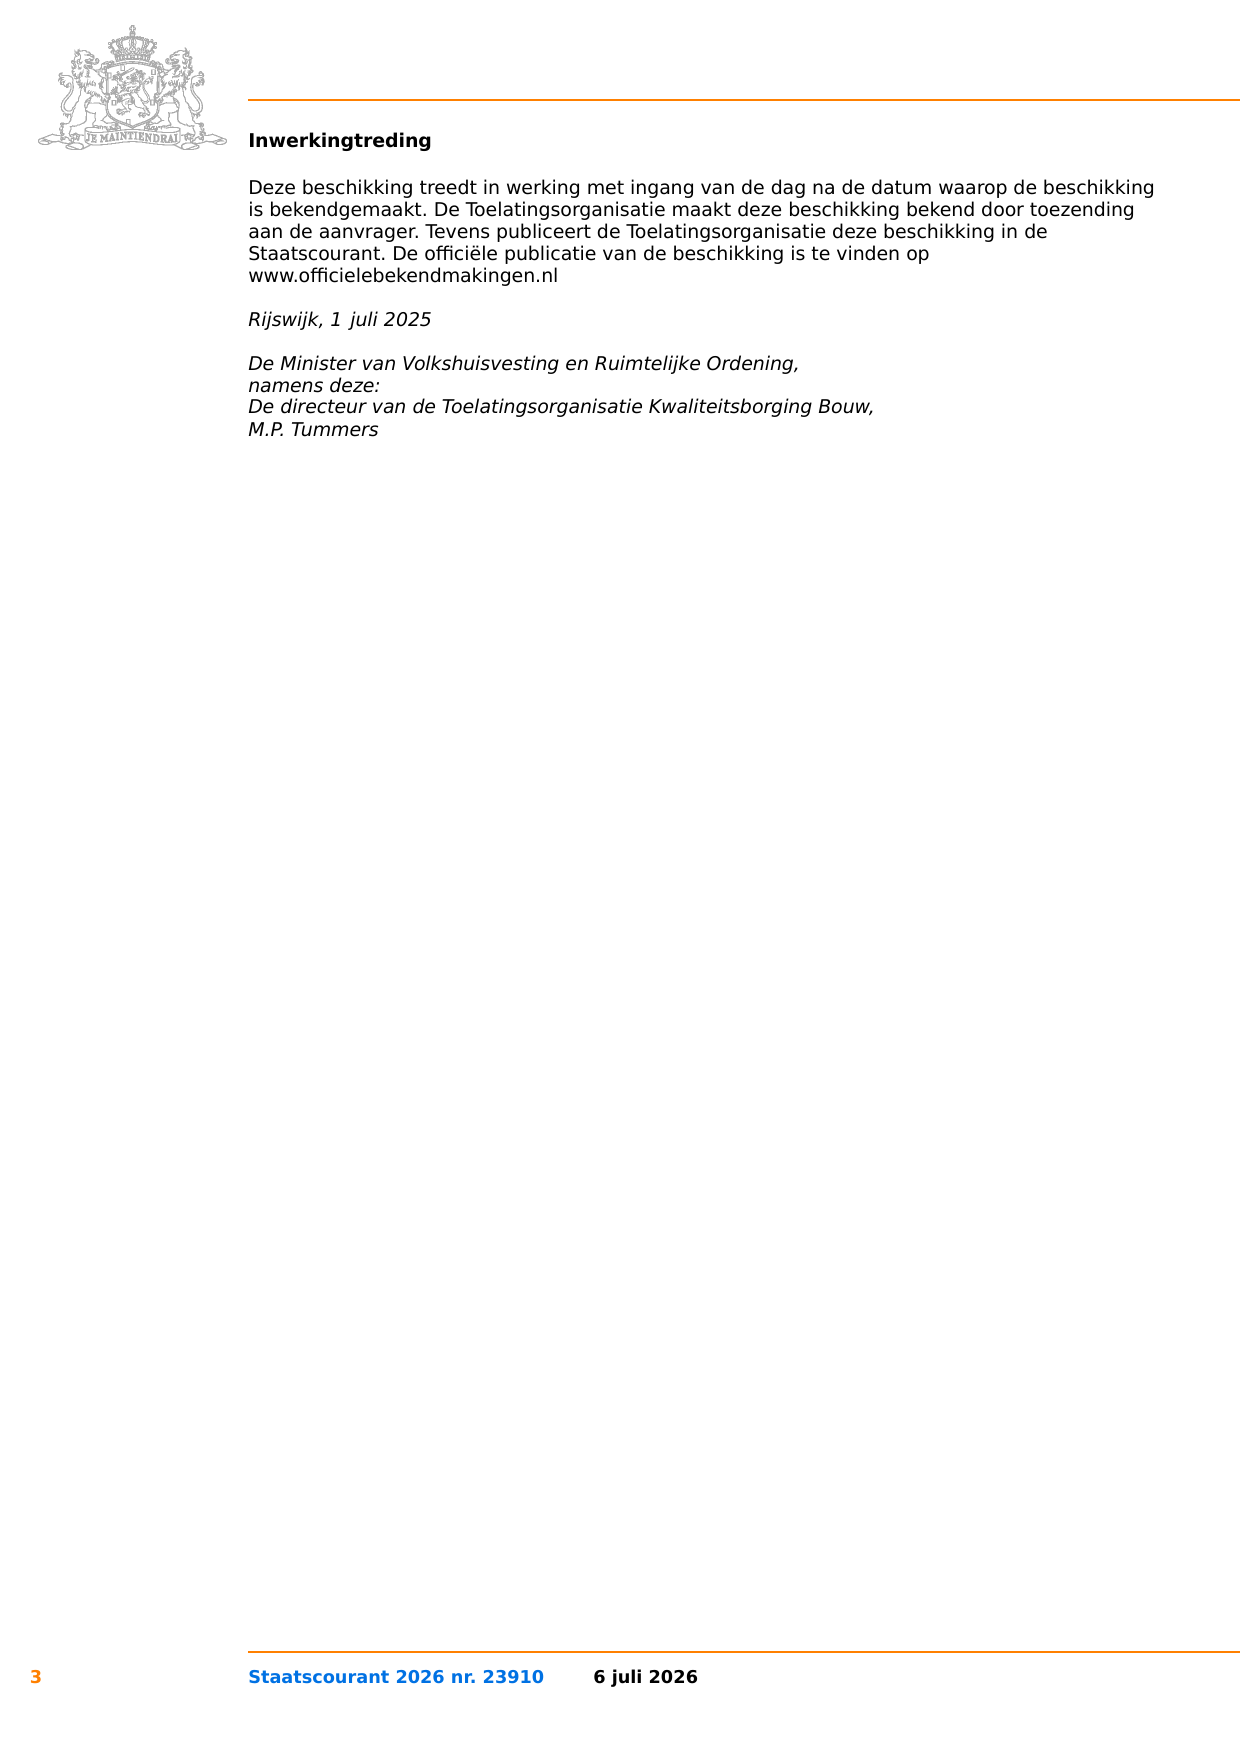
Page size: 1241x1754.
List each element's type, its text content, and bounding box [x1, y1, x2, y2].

text De Minister van Volkshuisvesting en Ruimtelijke Ordening, namens deze: De directeur van de Toelatingsorganisatie Kwaliteitsborging Bouw, M.P. Tummers [248, 352, 1163, 440]
text Deze beschikking treedt in werking met ingang van de dag na de datum waarop de beschikking is bekendgemaakt. De Toelatingsorganisatie maakt deze beschikking bekend door toezending aan de aanvrager. Tevens publiceert de Toelatingsorganisatie deze beschikking in de Staatscourant. De officiële publicatie van de beschikking is te vinden op www.officielebekendmakingen.nl [248, 177, 1163, 287]
text Rijswijk, 1 juli 2025 [248, 309, 1163, 331]
picture [38, 25, 227, 150]
subtitle Inwerkingtreding [248, 130, 1163, 152]
